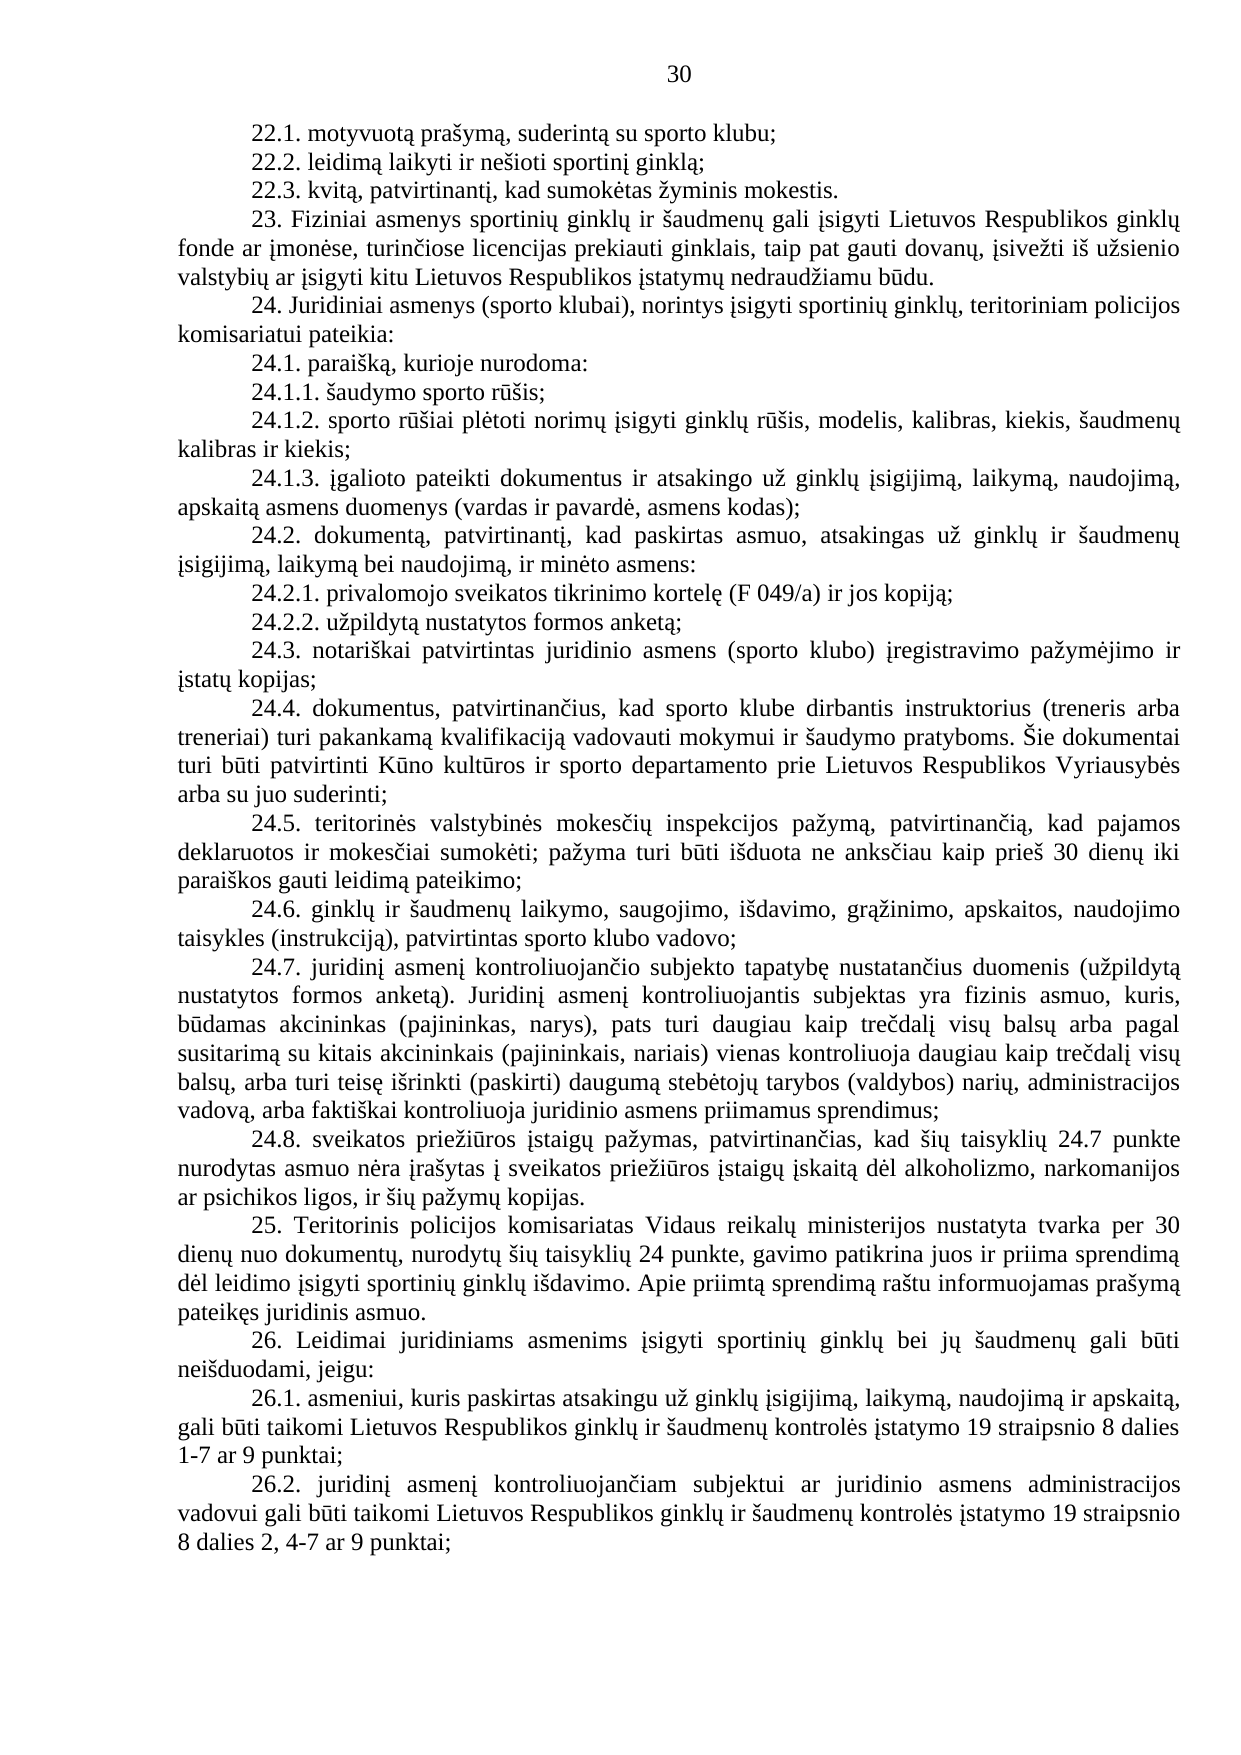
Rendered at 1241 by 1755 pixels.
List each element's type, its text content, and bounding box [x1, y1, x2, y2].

text 24.3. notariškai patvirtintas juridinio asmens (sporto klubo) įregistravimo pažymėjimo ir įstatų kopijas; [177, 636, 1181, 693]
text 24.1.3. įgalioto pateikti dokumentus ir atsakingo už ginklų įsigijimą, laikymą, naudojimą, apskaitą asmens duomenys (vardas ir pavardė, asmens kodas); [177, 463, 1181, 521]
text 24.5. teritorinės valstybinės mokesčių inspekcijos pažymą, patvirtinančią, kad pajamos deklaruotos ir mokesčiai sumokėti; pažyma turi būti išduota ne anksčiau kaip prieš 30 dienų iki paraiškos gauti leidimą pateikimo; [177, 808, 1181, 894]
text 23. Fiziniai asmenys sportinių ginklų ir šaudmenų gali įsigyti Lietuvos Respublikos ginklų fonde ar įmonėse, turinčiose licencijas prekiauti ginklais, taip pat gauti dovanų, įsivežti iš užsienio valstybių ar įsigyti kitu Lietuvos Respublikos įstatymų nedraudžiamu būdu. [177, 204, 1181, 291]
text 24.2.1. privalomojo sveikatos tikrinimo kortelę (F 049/a) ir jos kopiją; [177, 578, 1181, 607]
text 22.2. leidimą laikyti ir nešioti sportinį ginklą; [177, 147, 1181, 176]
text 24.1. paraišką, kurioje nurodoma: [177, 348, 1181, 377]
text 24.8. sveikatos priežiūros įstaigų pažymas, patvirtinančias, kad šių taisyklių 24.7 punkte nurodytas asmuo nėra įrašytas į sveikatos priežiūros įstaigų įskaitą dėl alkoholizmo, narkomanijos ar psichikos ligos, ir šių pažymų kopijas. [177, 1124, 1181, 1211]
text 24. Juridiniai asmenys (sporto klubai), norintys įsigyti sportinių ginklų, teritoriniam policijos komisariatui pateikia: [177, 291, 1181, 348]
text 24.2. dokumentą, patvirtinantį, kad paskirtas asmuo, atsakingas už ginklų ir šaudmenų įsigijimą, laikymą bei naudojimą, ir minėto asmens: [177, 521, 1181, 578]
text 24.7. juridinį asmenį kontroliuojančio subjekto tapatybę nustatančius duomenis (užpildytą nustatytos formos anketą). Juridinį asmenį kontroliuojantis subjektas yra fizinis asmuo, kuris, būdamas akcininkas (pajininkas, narys), pats turi daugiau kaip trečdalį visų balsų arba pagal susitarimą su kitais akcininkais (pajininkais, nariais) vienas kontroliuoja daugiau kaip trečdalį visų balsų, arba turi teisę išrinkti (paskirti) daugumą stebėtojų tarybos (valdybos) narių, administracijos vadovą, arba faktiškai kontroliuoja juridinio asmens priimamus sprendimus; [177, 952, 1181, 1124]
text 24.1.1. šaudymo sporto rūšis; [177, 377, 1181, 406]
text 24.2.2. užpildytą nustatytos formos anketą; [177, 607, 1181, 636]
text 24.4. dokumentus, patvirtinančius, kad sporto klube dirbantis instruktorius (treneris arba treneriai) turi pakankamą kvalifikaciją vadovauti mokymui ir šaudymo pratyboms. Šie dokumentai turi būti patvirtinti Kūno kultūros ir sporto departamento prie Lietuvos Respublikos Vyriausybės arba su juo suderinti; [177, 693, 1181, 808]
text 22.1. motyvuotą prašymą, suderintą su sporto klubu; [177, 118, 1181, 147]
text 26.1. asmeniui, kuris paskirtas atsakingu už ginklų įsigijimą, laikymą, naudojimą ir apskaitą, gali būti taikomi Lietuvos Respublikos ginklų ir šaudmenų kontrolės įstatymo 19 straipsnio 8 dalies 1-7 ar 9 punktai; [177, 1383, 1181, 1469]
text 22.3. kvitą, patvirtinantį, kad sumokėtas žyminis mokestis. [177, 176, 1181, 204]
text 26.2. juridinį asmenį kontroliuojančiam subjektui ar juridinio asmens administracijos vadovui gali būti taikomi Lietuvos Respublikos ginklų ir šaudmenų kontrolės įstatymo 19 straipsnio 8 dalies 2, 4-7 ar 9 punktai; [177, 1469, 1181, 1556]
text 26. Leidimai juridiniams asmenims įsigyti sportinių ginklų bei jų šaudmenų gali būti neišduodami, jeigu: [177, 1326, 1181, 1383]
text 24.1.2. sporto rūšiai plėtoti norimų įsigyti ginklų rūšis, modelis, kalibras, kiekis, šaudmenų kalibras ir kiekis; [177, 406, 1181, 463]
text 24.6. ginklų ir šaudmenų laikymo, saugojimo, išdavimo, grąžinimo, apskaitos, naudojimo taisykles (instrukciją), patvirtintas sporto klubo vadovo; [177, 894, 1181, 952]
text 25. Teritorinis policijos komisariatas Vidaus reikalų ministerijos nustatyta tvarka per 30 dienų nuo dokumentų, nurodytų šių taisyklių 24 punkte, gavimo patikrina juos ir priima sprendimą dėl leidimo įsigyti sportinių ginklų išdavimo. Apie priimtą sprendimą raštu informuojamas prašymą pateikęs juridinis asmuo. [177, 1211, 1181, 1326]
